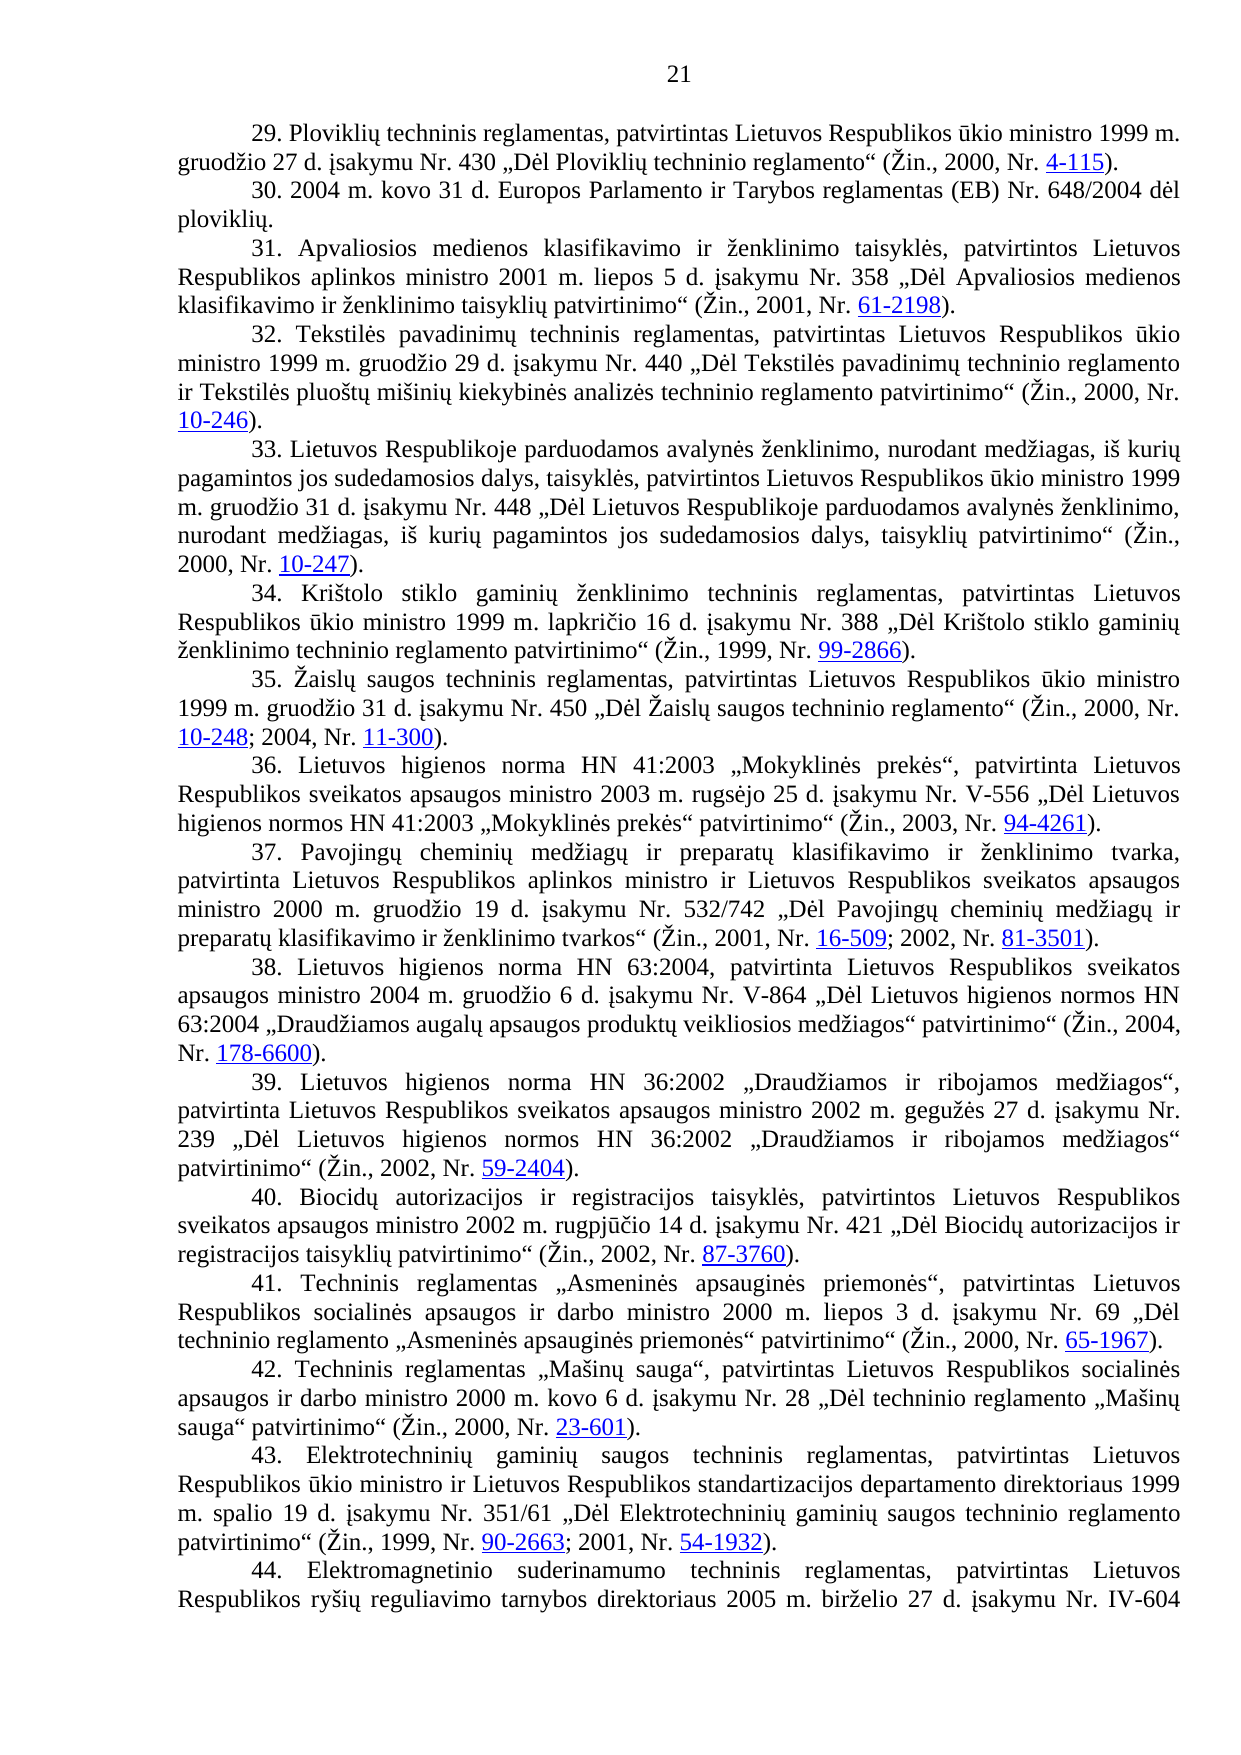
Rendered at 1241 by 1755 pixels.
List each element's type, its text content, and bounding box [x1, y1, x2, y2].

text 32. Tekstilės pavadinimų techninis reglamentas, patvirtintas Lietuvos Respublikos ūkio ministro 1999 m. gruodžio 29 d. įsakymu Nr. 440 „Dėl Tekstilės pavadinimų techninio reglamento ir Tekstilės pluoštų mišinių kiekybinės analizės techninio reglamento patvirtinimo“ (Žin., 2000, Nr. 10-246). [177, 319, 1181, 434]
text 38. Lietuvos higienos norma HN 63:2004, patvirtinta Lietuvos Respublikos sveikatos apsaugos ministro 2004 m. gruodžio 6 d. įsakymu Nr. V-864 „Dėl Lietuvos higienos normos HN 63:2004 „Draudžiamos augalų apsaugos produktų veikliosios medžiagos“ patvirtinimo“ (Žin., 2004, Nr. 178-6600). [177, 952, 1181, 1067]
text 35. Žaislų saugos techninis reglamentas, patvirtintas Lietuvos Respublikos ūkio ministro 1999 m. gruodžio 31 d. įsakymu Nr. 450 „Dėl Žaislų saugos techninio reglamento“ (Žin., 2000, Nr. 10-248; 2004, Nr. 11-300). [177, 664, 1181, 751]
text 29. Ploviklių techninis reglamentas, patvirtintas Lietuvos Respublikos ūkio ministro 1999 m. gruodžio 27 d. įsakymu Nr. 430 „Dėl Ploviklių techninio reglamento“ (Žin., 2000, Nr. 4-115). [177, 118, 1181, 176]
text 33. Lietuvos Respublikoje parduodamos avalynės ženklinimo, nurodant medžiagas, iš kurių pagamintos jos sudedamosios dalys, taisyklės, patvirtintos Lietuvos Respublikos ūkio ministro 1999 m. gruodžio 31 d. įsakymu Nr. 448 „Dėl Lietuvos Respublikoje parduodamos avalynės ženklinimo, nurodant medžiagas, iš kurių pagamintos jos sudedamosios dalys, taisyklių patvirtinimo“ (Žin., 2000, Nr. 10-247). [177, 434, 1181, 578]
text 43. Elektrotechninių gaminių saugos techninis reglamentas, patvirtintas Lietuvos Respublikos ūkio ministro ir Lietuvos Respublikos standartizacijos departamento direktoriaus 1999 m. spalio 19 d. įsakymu Nr. 351/61 „Dėl Elektrotechninių gaminių saugos techninio reglamento patvirtinimo“ (Žin., 1999, Nr. 90-2663; 2001, Nr. 54-1932). [177, 1441, 1181, 1556]
text 44. Elektromagnetinio suderinamumo techninis reglamentas, patvirtintas Lietuvos Respublikos ryšių reguliavimo tarnybos direktoriaus 2005 m. birželio 27 d. įsakymu Nr. IV-604 [177, 1556, 1181, 1613]
text 39. Lietuvos higienos norma HN 36:2002 „Draudžiamos ir ribojamos medžiagos“, patvirtinta Lietuvos Respublikos sveikatos apsaugos ministro 2002 m. gegužės 27 d. įsakymu Nr. 239 „Dėl Lietuvos higienos normos HN 36:2002 „Draudžiamos ir ribojamos medžiagos“ patvirtinimo“ (Žin., 2002, Nr. 59-2404). [177, 1067, 1181, 1182]
text 30. 2004 m. kovo 31 d. Europos Parlamento ir Tarybos reglamentas (EB) Nr. 648/2004 dėl ploviklių. [177, 176, 1181, 233]
text 34. Krištolo stiklo gaminių ženklinimo techninis reglamentas, patvirtintas Lietuvos Respublikos ūkio ministro 1999 m. lapkričio 16 d. įsakymu Nr. 388 „Dėl Krištolo stiklo gaminių ženklinimo techninio reglamento patvirtinimo“ (Žin., 1999, Nr. 99-2866). [177, 578, 1181, 664]
text 40. Biocidų autorizacijos ir registracijos taisyklės, patvirtintos Lietuvos Respublikos sveikatos apsaugos ministro 2002 m. rugpjūčio 14 d. įsakymu Nr. 421 „Dėl Biocidų autorizacijos ir registracijos taisyklių patvirtinimo“ (Žin., 2002, Nr. 87-3760). [177, 1182, 1181, 1268]
text 41. Techninis reglamentas „Asmeninės apsauginės priemonės“, patvirtintas Lietuvos Respublikos socialinės apsaugos ir darbo ministro 2000 m. liepos 3 d. įsakymu Nr. 69 „Dėl techninio reglamento „Asmeninės apsauginės priemonės“ patvirtinimo“ (Žin., 2000, Nr. 65-1967). [177, 1268, 1181, 1354]
text 37. Pavojingų cheminių medžiagų ir preparatų klasifikavimo ir ženklinimo tvarka, patvirtinta Lietuvos Respublikos aplinkos ministro ir Lietuvos Respublikos sveikatos apsaugos ministro 2000 m. gruodžio 19 d. įsakymu Nr. 532/742 „Dėl Pavojingų cheminių medžiagų ir preparatų klasifikavimo ir ženklinimo tvarkos“ (Žin., 2001, Nr. 16-509; 2002, Nr. 81-3501). [177, 837, 1181, 952]
text 31. Apvaliosios medienos klasifikavimo ir ženklinimo taisyklės, patvirtintos Lietuvos Respublikos aplinkos ministro 2001 m. liepos 5 d. įsakymu Nr. 358 „Dėl Apvaliosios medienos klasifikavimo ir ženklinimo taisyklių patvirtinimo“ (Žin., 2001, Nr. 61-2198). [177, 233, 1181, 319]
text 36. Lietuvos higienos norma HN 41:2003 „Mokyklinės prekės“, patvirtinta Lietuvos Respublikos sveikatos apsaugos ministro 2003 m. rugsėjo 25 d. įsakymu Nr. V-556 „Dėl Lietuvos higienos normos HN 41:2003 „Mokyklinės prekės“ patvirtinimo“ (Žin., 2003, Nr. 94-4261). [177, 751, 1181, 837]
text 42. Techninis reglamentas „Mašinų sauga“, patvirtintas Lietuvos Respublikos socialinės apsaugos ir darbo ministro 2000 m. kovo 6 d. įsakymu Nr. 28 „Dėl techninio reglamento „Mašinų sauga“ patvirtinimo“ (Žin., 2000, Nr. 23-601). [177, 1354, 1181, 1441]
